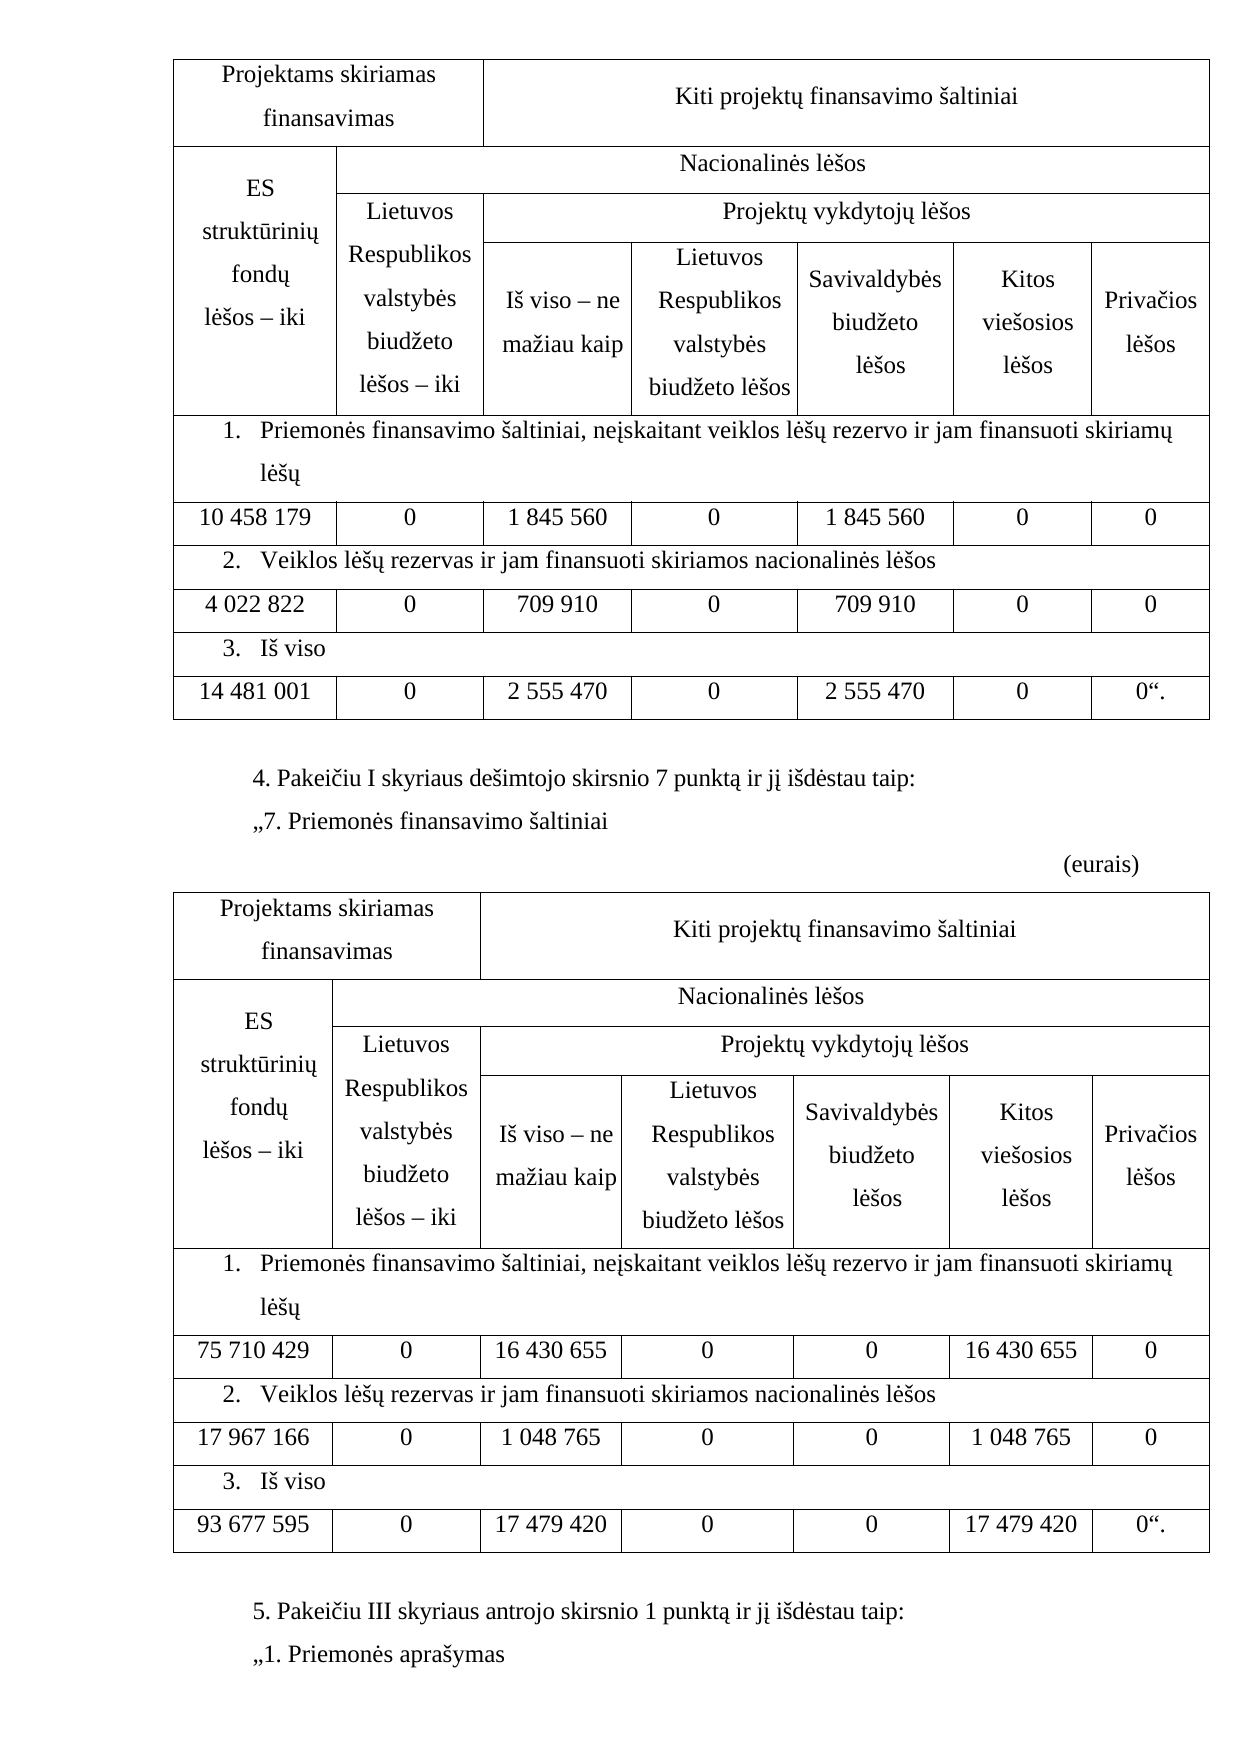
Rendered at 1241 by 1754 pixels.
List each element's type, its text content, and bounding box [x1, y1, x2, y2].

table_cell Projektų vykdytojų lėšos [481, 1027, 1209, 1075]
table_cell 1 845 560 [484, 503, 631, 545]
table_cell 2 555 470 [798, 677, 953, 719]
table_cell 0 [794, 1423, 949, 1465]
table_header Projektams skiriamas finansavimas [174, 60, 483, 146]
table_cell 0 [1093, 1423, 1209, 1465]
text „7. Priemonės finansavimo šaltiniai [177, 806, 1181, 835]
table_cell 0 [622, 1510, 793, 1552]
table_cell 16 430 655 [950, 1336, 1092, 1378]
table_cell Kitos viešosios lėšos [950, 1076, 1092, 1248]
text (eurais) [1063, 849, 1181, 878]
table_cell 0 [333, 1423, 480, 1465]
table_cell 0 [632, 503, 797, 545]
table_cell 0 [622, 1423, 793, 1465]
table_cell 3. Iš viso [174, 1466, 1209, 1509]
table_cell 0“. [1093, 1510, 1209, 1552]
table_cell 0 [337, 590, 483, 632]
table_header Projektams skiriamas finansavimas [174, 893, 480, 979]
table_cell Lietuvos Respublikos valstybės biudžeto lėšos [632, 243, 797, 415]
table_cell 17 479 420 [950, 1510, 1092, 1552]
table_cell 0 [632, 590, 797, 632]
text 4. Pakeičiu I skyriaus dešimtojo skirsnio 7 punktą ir jį išdėstau taip: [177, 763, 1181, 792]
table_cell ES struktūrinių fondų lėšos – iki [174, 147, 336, 415]
table_cell 0 [337, 503, 483, 545]
table_cell 17 479 420 [481, 1510, 621, 1552]
table_cell 2. Veiklos lėšų rezervas ir jam finansuoti skiriamos nacionalinės lėšos [174, 1379, 1209, 1422]
table_cell 0 [333, 1336, 480, 1378]
table_cell 1. Priemonės finansavimo šaltiniai, neįskaitant veiklos lėšų rezervo ir jam finansuoti skiriamų lėšų [174, 1249, 1209, 1334]
table_cell Savivaldybės biudžeto lėšos [798, 243, 953, 415]
table_cell 0 [1092, 503, 1209, 545]
table_cell 0 [1092, 590, 1209, 632]
table_cell 709 910 [798, 590, 953, 632]
table_cell 0 [632, 677, 797, 719]
table_cell Kitos viešosios lėšos [954, 243, 1091, 415]
table_cell 709 910 [484, 590, 631, 632]
table_header Kiti projektų finansavimo šaltiniai [484, 60, 1209, 146]
table_cell 0 [333, 1510, 480, 1552]
table_cell 0 [954, 590, 1091, 632]
table_cell 1 048 765 [950, 1423, 1092, 1465]
table_cell Nacionalinės lėšos [337, 147, 1209, 193]
table_cell Savivaldybės biudžeto lėšos [794, 1076, 949, 1248]
table_cell 0 [337, 677, 483, 719]
table_cell 1 048 765 [481, 1423, 621, 1465]
table_cell 4 022 822 [174, 590, 336, 632]
table_cell 2. Veiklos lėšų rezervas ir jam finansuoti skiriamos nacionalinės lėšos [174, 546, 1209, 588]
table_cell 0 [1093, 1336, 1209, 1378]
table_cell 0 [622, 1336, 793, 1378]
table_cell 1 845 560 [798, 503, 953, 545]
table_cell 1. Priemonės finansavimo šaltiniai, neįskaitant veiklos lėšų rezervo ir jam finansuoti skiriamų lėšų [174, 416, 1209, 501]
table_cell 75 710 429 [174, 1336, 332, 1378]
table_cell 3. Iš viso [174, 633, 1209, 676]
table_cell 0 [954, 503, 1091, 545]
table_cell 0 [794, 1336, 949, 1378]
table_cell 0 [954, 677, 1091, 719]
text 5. Pakeičiu III skyriaus antrojo skirsnio 1 punktą ir jį išdėstau taip: [177, 1596, 1181, 1625]
table_cell Projektų vykdytojų lėšos [484, 194, 1209, 242]
table_cell 0 [794, 1510, 949, 1552]
table_cell Lietuvos Respublikos valstybės biudžeto lėšos – iki [333, 1027, 480, 1248]
table_header Kiti projektų finansavimo šaltiniai [481, 893, 1209, 979]
table_cell Privačios lėšos [1093, 1076, 1209, 1248]
table_cell Iš viso – ne mažiau kaip [481, 1076, 621, 1248]
table_cell 93 677 595 [174, 1510, 332, 1552]
table_cell Iš viso – ne mažiau kaip [484, 243, 631, 415]
table_cell 0“. [1092, 677, 1209, 719]
table_cell 2 555 470 [484, 677, 631, 719]
table_cell Lietuvos Respublikos valstybės biudžeto lėšos – iki [337, 194, 483, 415]
table_cell Lietuvos Respublikos valstybės biudžeto lėšos [622, 1076, 793, 1248]
table_cell 14 481 001 [174, 677, 336, 719]
table_cell ES struktūrinių fondų lėšos – iki [174, 980, 332, 1248]
table_cell 10 458 179 [174, 503, 336, 545]
table_cell 16 430 655 [481, 1336, 621, 1378]
text „1. Priemonės aprašymas [177, 1639, 1181, 1668]
table_cell Privačios lėšos [1092, 243, 1209, 415]
table_cell 17 967 166 [174, 1423, 332, 1465]
table_cell Nacionalinės lėšos [333, 980, 1209, 1026]
